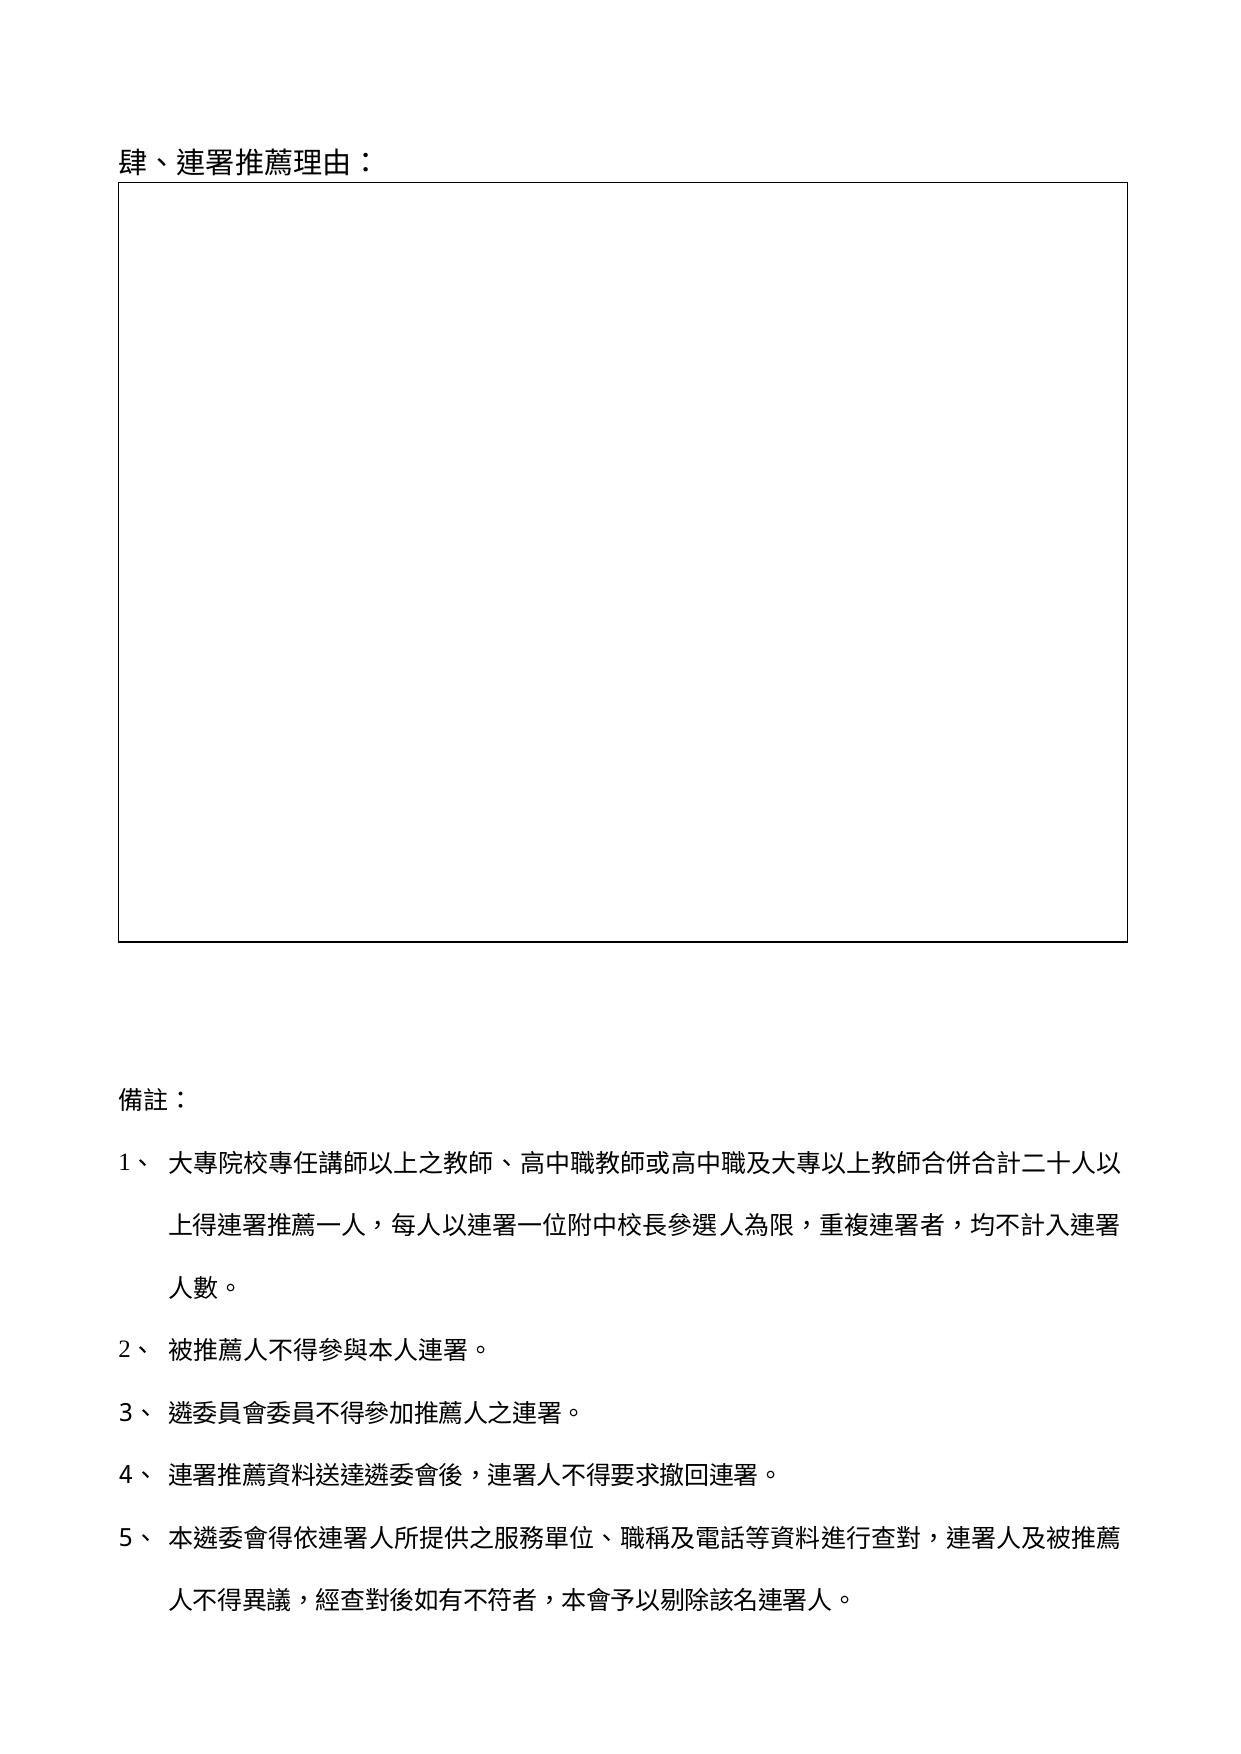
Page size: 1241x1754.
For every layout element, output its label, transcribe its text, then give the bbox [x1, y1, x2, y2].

table_header [119, 183, 1127, 941]
list 被推薦人不得參與本人連署。 [118, 1307, 1122, 1369]
list 本遴委會得依連署人所提供之服務單位、職稱及電話等資料進行查對，連署人及被推薦人不得異議，經查對後如有不符者，本會予以剔除該名連署人。 [118, 1494, 1122, 1619]
text 備註： [118, 1057, 1122, 1119]
list 遴委員會委員不得參加推薦人之連署。 [118, 1369, 1122, 1432]
text 肆、連署推薦理由： [118, 119, 1122, 182]
list 大專院校專任講師以上之教師、高中職教師或高中職及大專以上教師合併合計二十人以上得連署推薦一人，每人以連署一位附中校長參選人為限，重複連署者，均不計入連署人數。 [118, 1119, 1122, 1307]
list 連署推薦資料送達遴委會後，連署人不得要求撤回連署。 [118, 1432, 1122, 1494]
